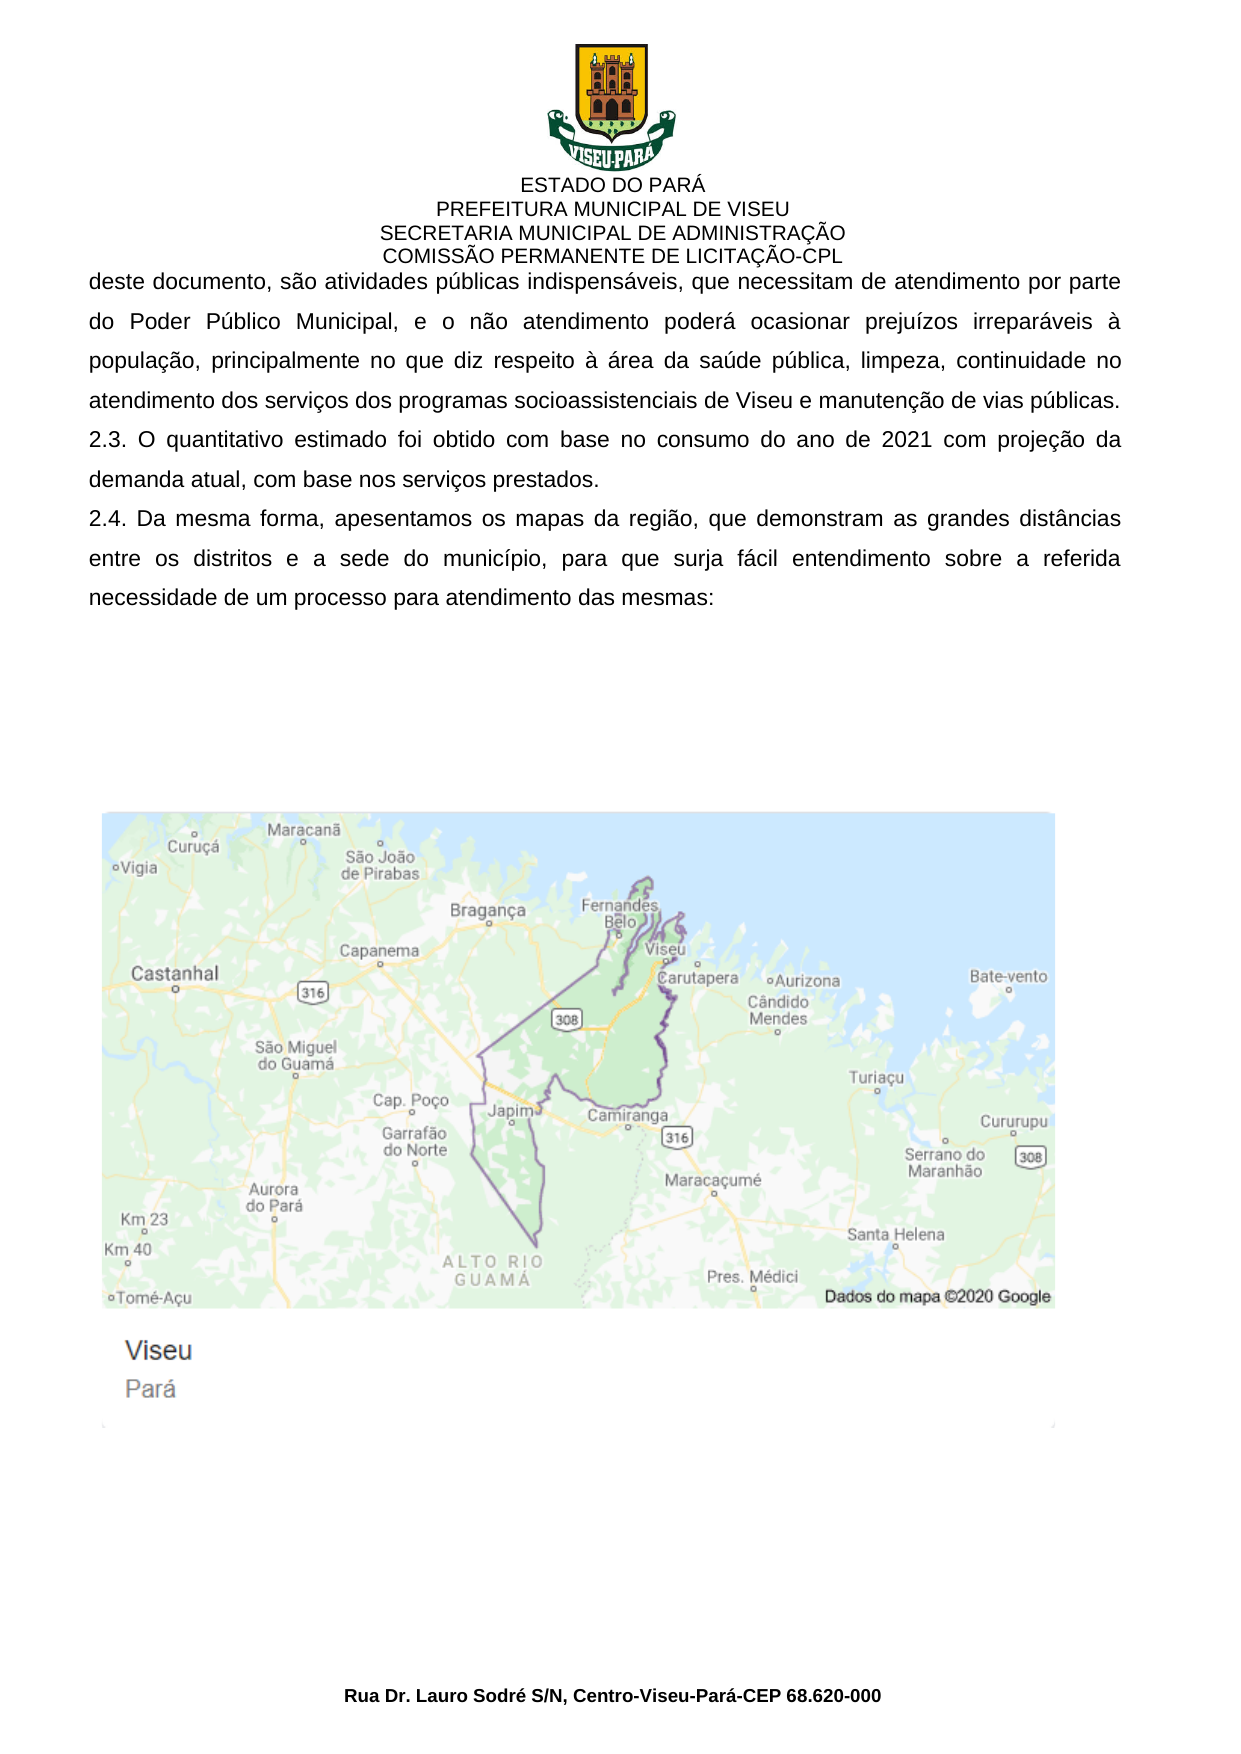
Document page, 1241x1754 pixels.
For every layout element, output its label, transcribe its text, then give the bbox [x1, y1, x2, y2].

text 2.3. O quantitativo estimado foi obtido com base no consumo do ano de 2021 com projeção da demanda atual, com base nos serviços prestados. [89, 426, 1122, 492]
text deste documento, são atividades públicas indispensáveis, que necessitam de atendimento por parte do Poder Público Municipal, e o não atendimento poderá ocasionar prejuízos irreparáveis à população, principalmente no que diz respeito à área da saúde pública, limpeza, continuidade no atendimento dos serviços dos programas socioassistenciais de Viseu e manutenção de vias públicas. [89, 268, 1122, 413]
text 2.4. Da mesma forma, apesentamos os mapas da região, que demonstram as grandes distâncias entre os distritos e a sede do município, para que surja fácil entendimento sobre a referida necessidade de um processo para atendimento das mesmas: [89, 505, 1122, 610]
picture [101, 809, 1056, 1428]
picture [547, 44, 677, 172]
